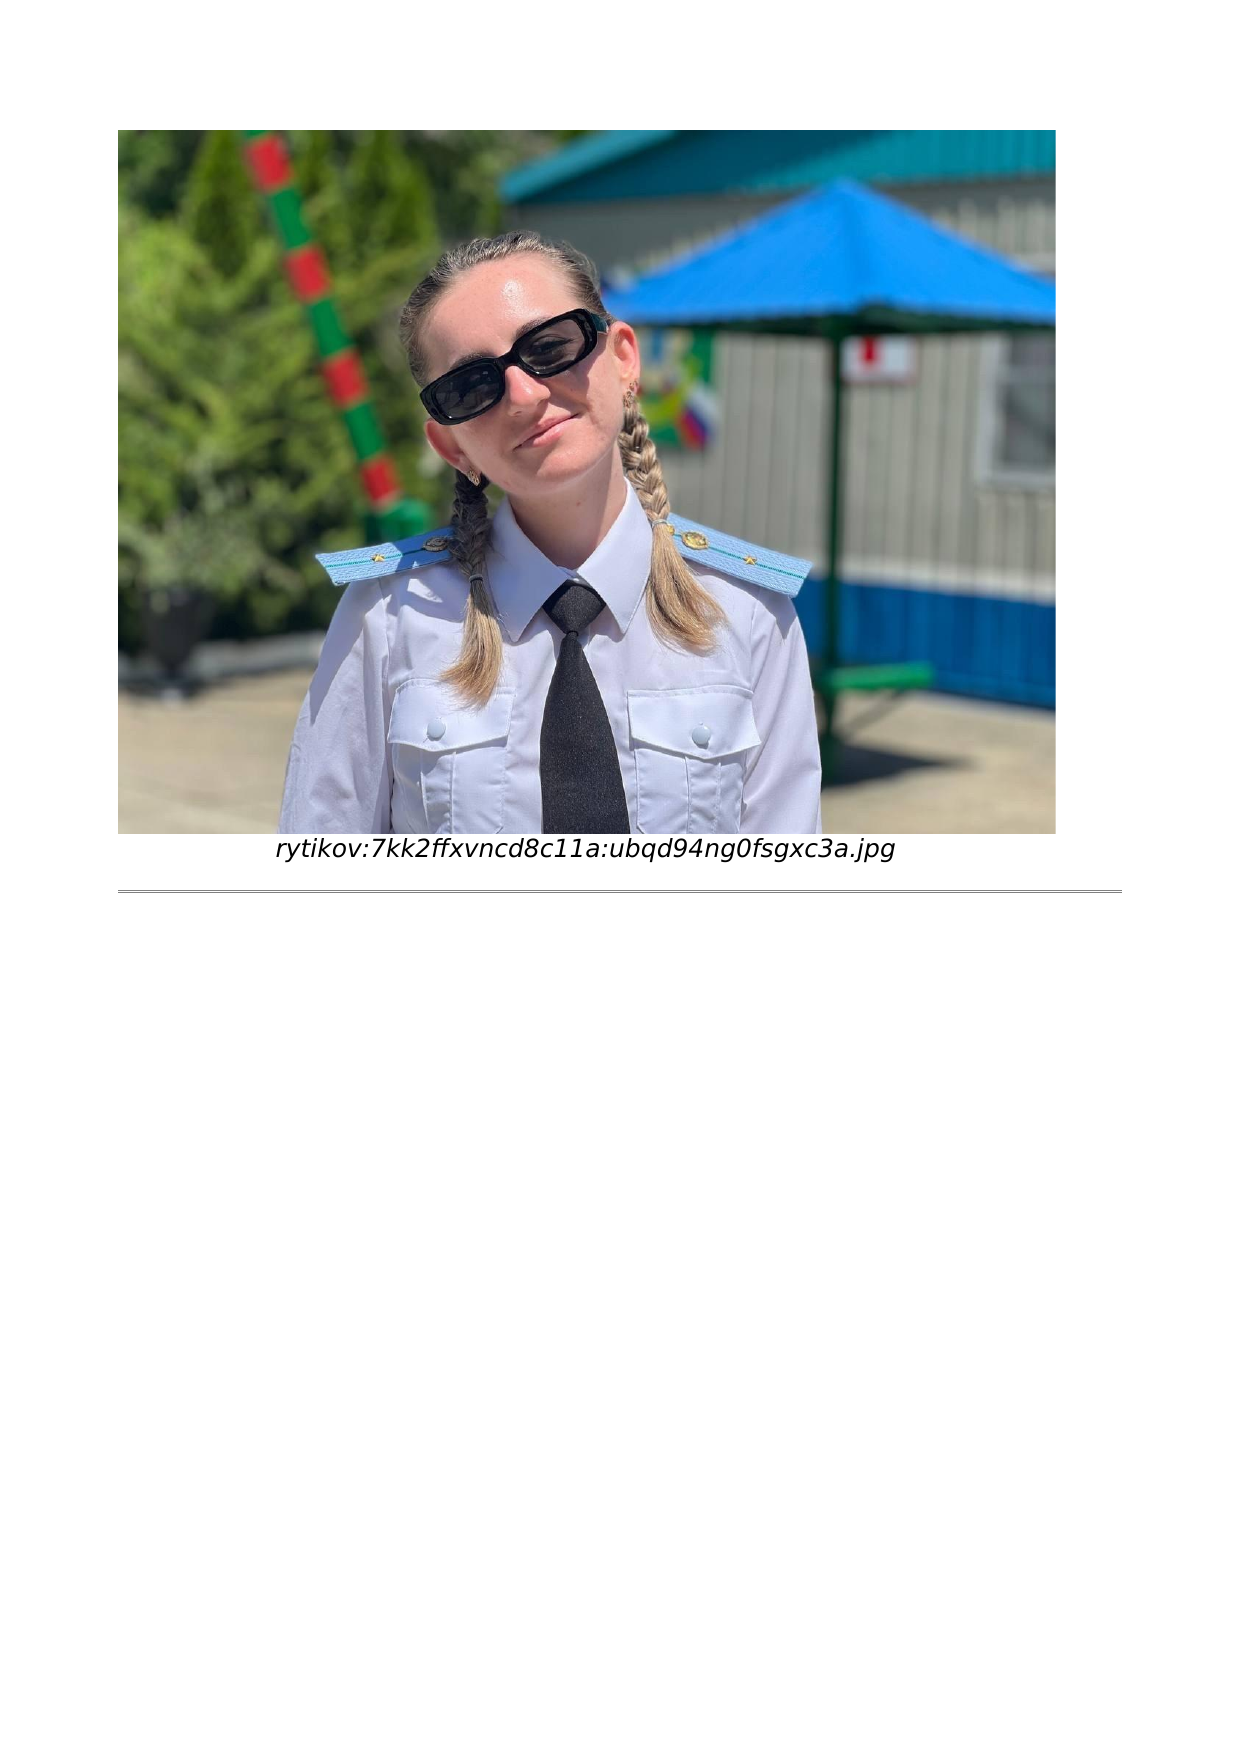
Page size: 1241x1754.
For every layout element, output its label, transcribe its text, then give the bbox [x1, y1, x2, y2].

text rytikov:7kk2ffxvncd8c11a:ubqd94ng0fsgxc3a.jpg [118, 834, 1056, 863]
picture [118, 130, 1056, 834]
